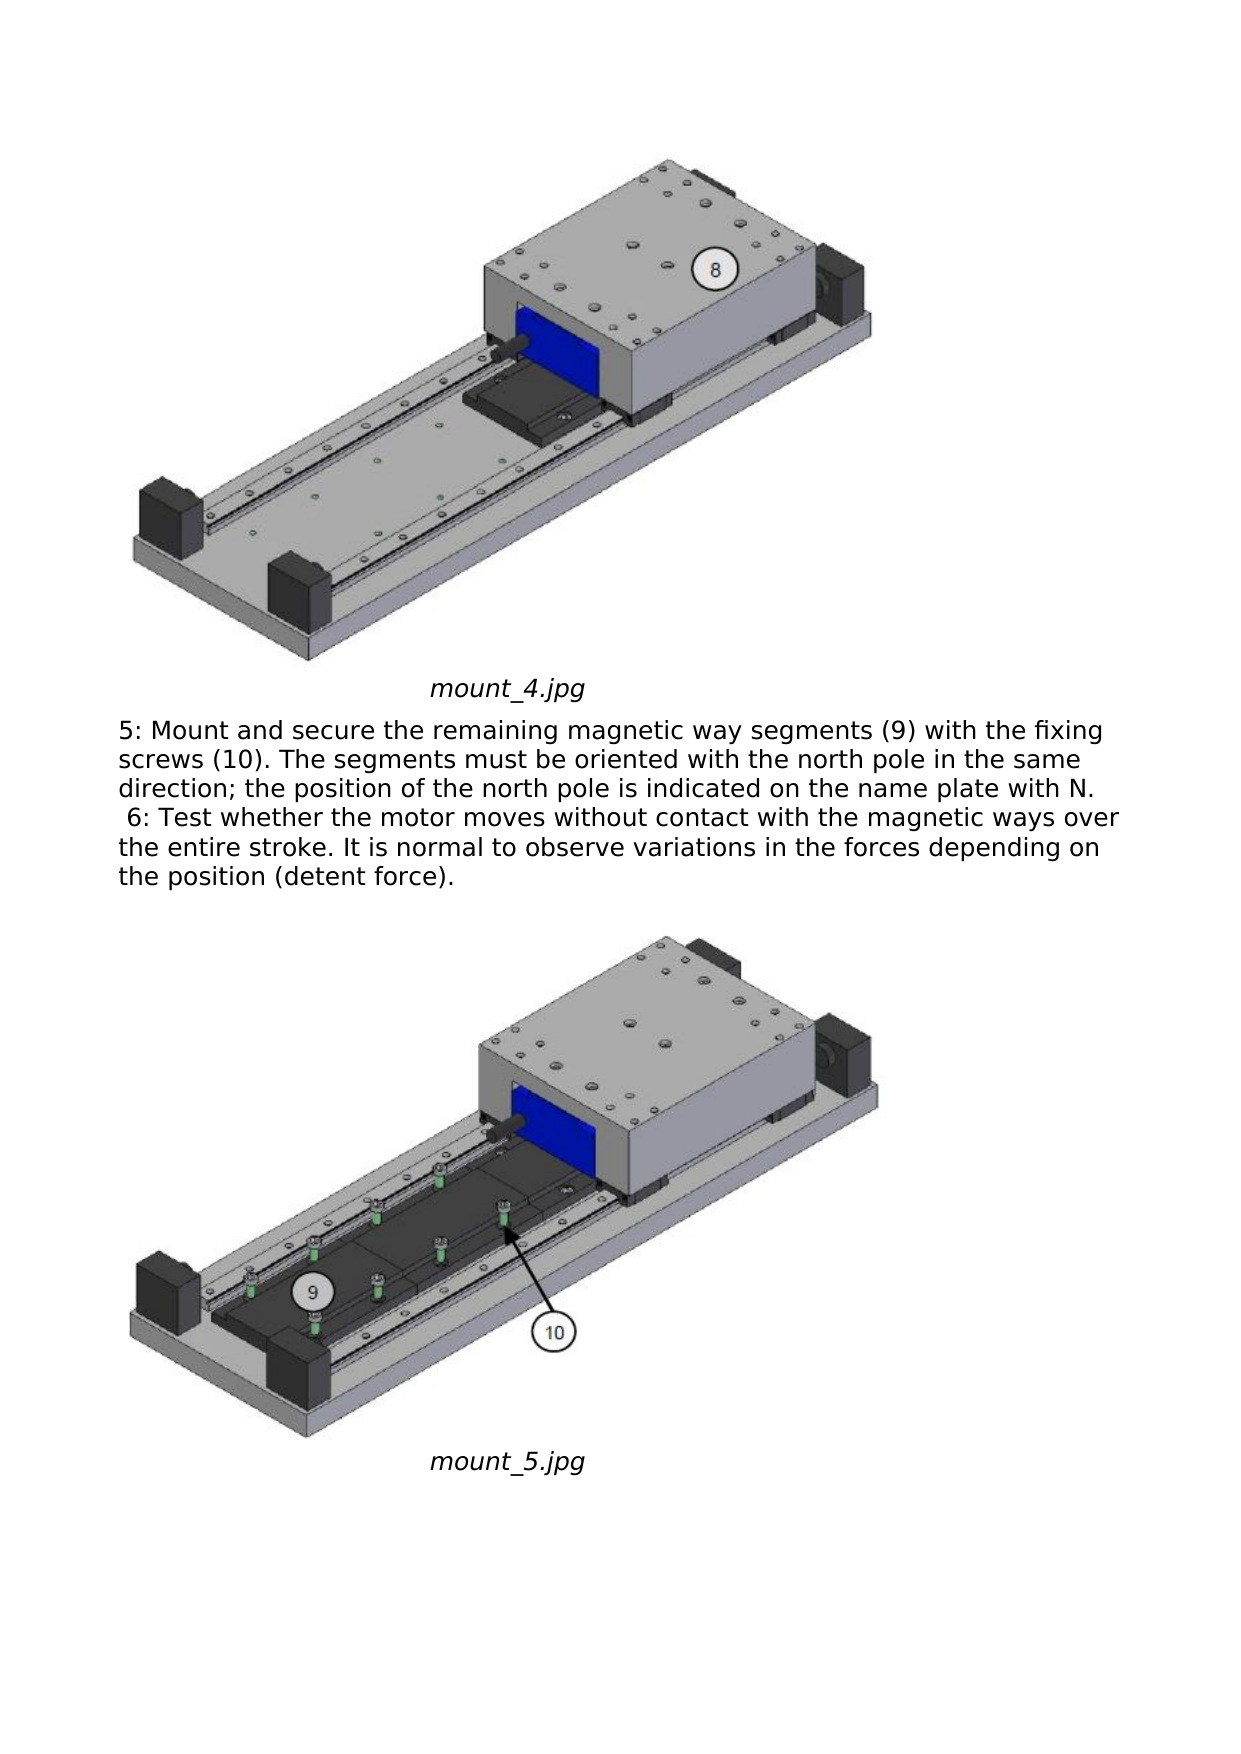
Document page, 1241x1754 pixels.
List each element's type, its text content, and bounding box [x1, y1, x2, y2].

text 5: Mount and secure the remaining magnetic way segments (9) with the fixing screws (10). The segments must be oriented with the north pole in the same direction; the position of the north pole is indicated on the name plate with N. 6: Test whether the motor moves without contact with the magnetic ways over the entire stroke. It is normal to observe variations in the forces depending on the position (detent force). [118, 716, 1122, 891]
picture [118, 916, 900, 1448]
picture [118, 130, 900, 675]
text mount_4.jpg [118, 675, 899, 703]
text mount_5.jpg [118, 1448, 899, 1476]
